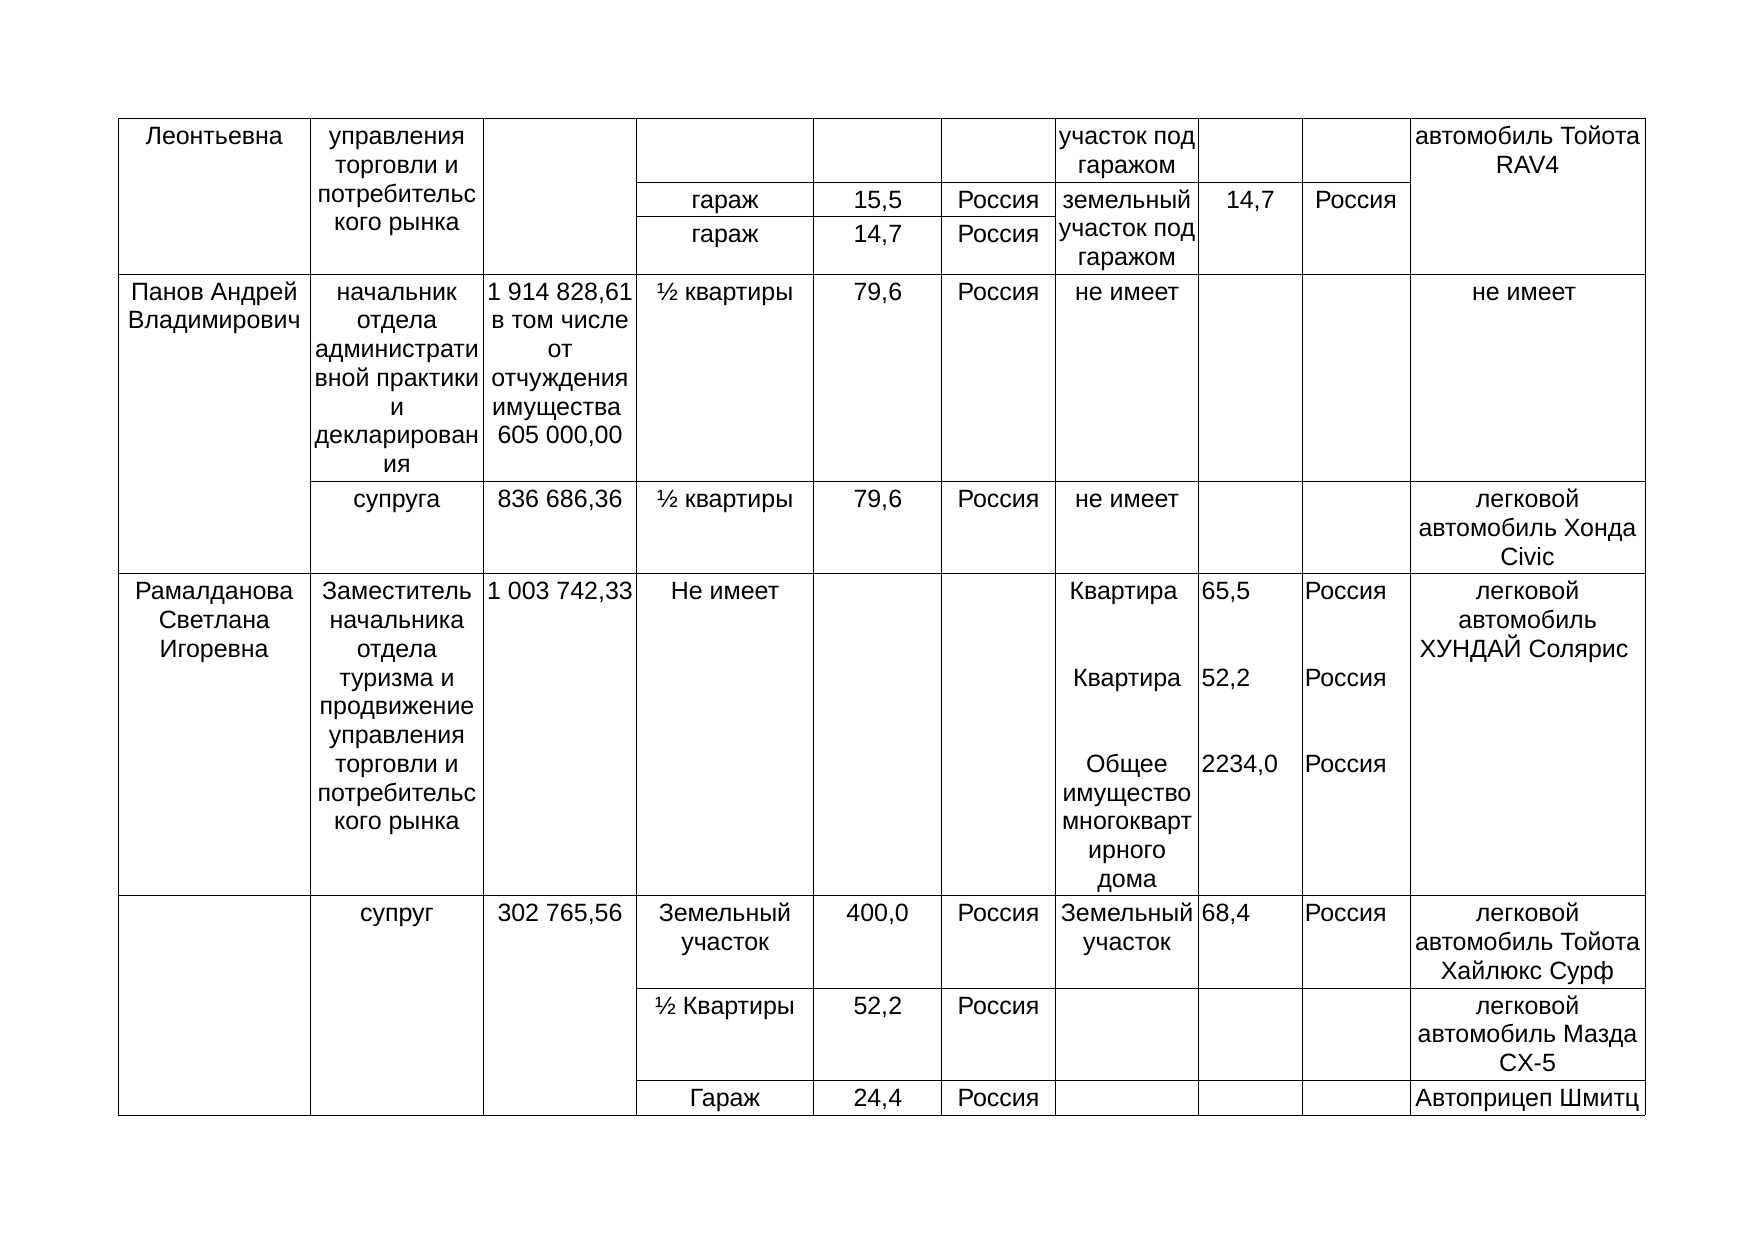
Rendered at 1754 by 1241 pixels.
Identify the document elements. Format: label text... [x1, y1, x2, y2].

table_header Россия Россия Россия [1303, 574, 1410, 895]
table_cell Панов Андрей Владимирович [119, 275, 310, 573]
table_cell ½ квартиры [637, 482, 813, 573]
table_cell ½ Квартиры [637, 989, 813, 1080]
table_cell Земельный участок [1056, 896, 1198, 988]
table_header Не имеет [637, 574, 813, 895]
table_cell [1199, 989, 1302, 1080]
table_cell [1199, 1081, 1302, 1114]
table_cell 52,2 [814, 989, 941, 1080]
table_header Заместитель начальника отдела туризма и продвижение управления торговли и потребительского рынка [311, 574, 483, 895]
table_cell [1303, 482, 1410, 573]
table_cell не имеет [1056, 482, 1198, 573]
table_cell 14,7 [1199, 183, 1302, 274]
table_header Квартира Квартира Общее имущество многоквартирного дома [1056, 574, 1198, 895]
table_cell ½ квартиры [637, 275, 813, 481]
table_cell Россия [942, 275, 1055, 481]
table_cell начальник отдела административной практики и декларирования [311, 275, 483, 481]
table_cell супруга [311, 482, 483, 573]
table_cell [1303, 119, 1410, 182]
table_cell 1 914 828,61 в том числе от отчуждения имущества 605 000,00 [484, 275, 636, 481]
table_cell [1056, 1081, 1198, 1114]
table_cell Леонтьевна [119, 119, 310, 274]
table_header [814, 574, 941, 895]
table_cell [1303, 1081, 1410, 1114]
table_cell Автоприцеп Шмитц [1411, 1081, 1645, 1114]
table_cell [484, 119, 636, 274]
table_cell участок под гаражом [1056, 119, 1198, 182]
table_cell легковой автомобиль Мазда CX-5 [1411, 989, 1645, 1080]
table_cell Россия [1303, 183, 1410, 274]
table_cell Россия [942, 183, 1055, 216]
table_cell [1199, 275, 1302, 481]
table_cell 400,0 [814, 896, 941, 988]
table_cell [1056, 989, 1198, 1080]
table_cell Земельный участок [637, 896, 813, 988]
table_cell Россия [942, 896, 1055, 988]
table_header [942, 574, 1055, 895]
table_cell 15,5 [814, 183, 941, 216]
table_cell [637, 119, 813, 182]
table_cell супруг [311, 896, 483, 1114]
table_cell Россия [942, 482, 1055, 573]
table_cell 79,6 [814, 482, 941, 573]
table_header 1 003 742,33 [484, 574, 636, 895]
table_cell управления торговли и потребительского рынка [311, 119, 483, 274]
table_cell Россия [942, 217, 1055, 274]
table_cell 79,6 [814, 275, 941, 481]
table_cell гараж [637, 183, 813, 216]
table_cell [1199, 119, 1302, 182]
table_header легковой автомобиль ХУНДАЙ Солярис [1411, 574, 1645, 895]
table_cell 24,4 [814, 1081, 941, 1114]
table_cell автомобиль Тойота RAV4 [1411, 119, 1645, 274]
table_cell 836 686,36 [484, 482, 636, 573]
table_cell 302 765,56 [484, 896, 636, 1114]
table_cell [1303, 275, 1410, 481]
table_cell не имеет [1411, 275, 1645, 481]
table_cell 68,4 [1199, 896, 1302, 988]
table_cell гараж [637, 217, 813, 274]
table_cell легковой автомобиль Тойота Хайлюкс Сурф [1411, 896, 1645, 988]
table_cell Россия [942, 989, 1055, 1080]
table_cell [1303, 989, 1410, 1080]
table_cell Гараж [637, 1081, 813, 1114]
table_cell [942, 119, 1055, 182]
table_cell земельный участок под гаражом [1056, 183, 1198, 274]
table_cell Россия [1303, 896, 1410, 988]
table_header Рамалданова Светлана Игоревна [119, 574, 310, 895]
table_cell [1199, 482, 1302, 573]
table_cell Россия [942, 1081, 1055, 1114]
table_cell не имеет [1056, 275, 1198, 481]
table_cell [119, 896, 310, 1114]
table_cell 14,7 [814, 217, 941, 274]
table_header 65,5 52,2 2234,0 [1199, 574, 1302, 895]
table_cell [814, 119, 941, 182]
table_cell легковой автомобиль Хонда Civic [1411, 482, 1645, 573]
